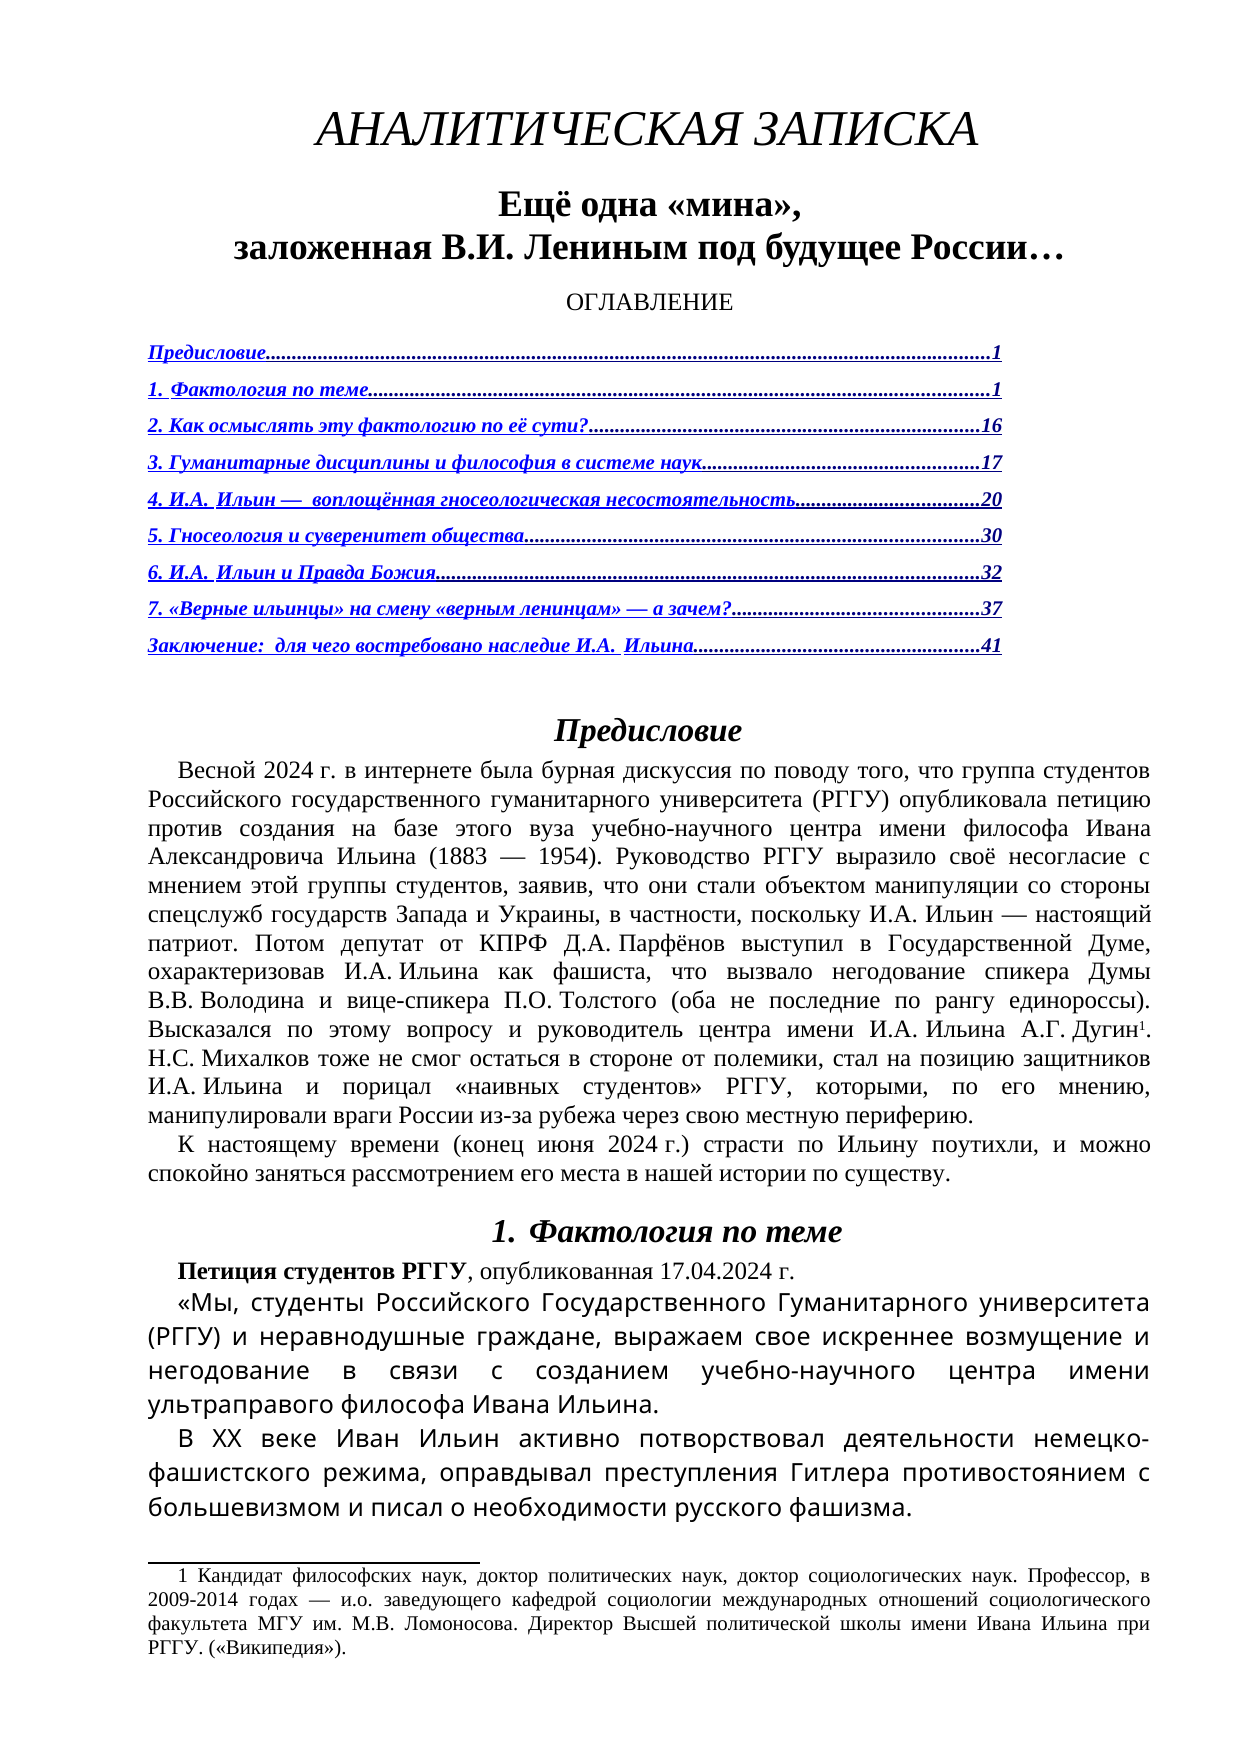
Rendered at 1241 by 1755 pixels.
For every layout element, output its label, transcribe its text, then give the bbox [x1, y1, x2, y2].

text Ещё одна «мина», заложенная В.И. Лениным под будущее России… [148, 182, 1152, 268]
text В XX веке Иван Ильин активно потворствовал деятельности немецко-фашистского режима, оправдывал преступления Гитлера противостоянием с большевизмом и писал о необходимости русского фашизма. [148, 1421, 1152, 1523]
text Весной 2024 г. в интернете была бурная дискуссия по поводу того, что группа студентов Российского государственного гуманитарного университета (РГГУ) опубликовала петицию против создания на базе этого вуза учебно-научного центра имени философа Ивана Александровича Ильина (1883 — 1954). Руководство РГГУ выразило своё несогласие с мнением этой группы студентов, заявив, что они стали объектом манипуляции со стороны спецслужб государств Запада и Украины, в частности, поскольку И.А. Ильин — настоящий патриот. Потом депутат от КПРФ Д.А. Парфёнов выступил в Государственной Думе, охарактеризовав И.А. Ильина как фашиста, что вызвало негодование спикера Думы В.В. Володина и вице-спикера П.О. Толстого (оба не последние по рангу единороссы). Высказался по этому вопросу и руководитель центра имени И.А. Ильина А.Г. Дугин. Н.С. Михалков тоже не смог остаться в стороне от полемики, стал на позицию защитников И.А. Ильина и порицал «наивных студентов» РГГУ, которыми, по его мнению, манипулировали враги России из-за рубежа через свою местную периферию. [148, 755, 1152, 1129]
text «Мы, студенты Российского Государственного Гуманитарного университета (РГГУ) и неравнодушные граждане, выражаем свое искреннее возмущение и негодование в связи с созданием учебно-научного центра имени ультраправого философа Ивана Ильина. [148, 1285, 1152, 1421]
subtitle Предисловие [148, 711, 1152, 749]
text 4. И.А. Ильин — воплощённая гносеологическая несостоятельность 20 [148, 487, 1004, 511]
list Фактология по теме [185, 1211, 1152, 1250]
text 1. Фактология по теме 1 [148, 377, 1004, 401]
text 5. Гносеология и суверенитет общества 30 [148, 523, 1004, 547]
text 6. И.А. Ильин и Правда Божия 32 [148, 560, 1004, 584]
text 7. «Верные ильинцы» на смену «верным ленинцам» — а зачем? 37 [148, 596, 1004, 620]
text аналитическая записка [148, 99, 1152, 157]
text Заключение: для чего востребовано наследие И.А. Ильина 41 [148, 633, 1004, 657]
text ОГЛАВЛЕНИЕ [148, 287, 1152, 315]
text К настоящему времени (конец июня 2024 г.) страсти по Ильину поутихли, и можно спокойно заняться рассмотрением его места в нашей истории по существу. [148, 1129, 1152, 1186]
text Кандидат философских наук, доктор политических наук, доктор социологических наук. Профессор, в 2009-2014 годах — и.о. заведующего кафедрой социологии международных отношений социологического факультета МГУ им. М.В. Ломоносова. Директор Высшей политической школы имени Ивана Ильина при РГГУ. («Википедия»). [148, 1563, 1152, 1659]
text 3. Гуманитарные дисциплины и философия в системе наук 17 [148, 450, 1004, 474]
text Предисловие 1 [148, 340, 1004, 364]
text Петиция студентов РГГУ, опубликованная 17.04.2024 г. [148, 1256, 1152, 1285]
text 2. Как осмыслять эту фактологию по её сути? 16 [148, 413, 1004, 437]
